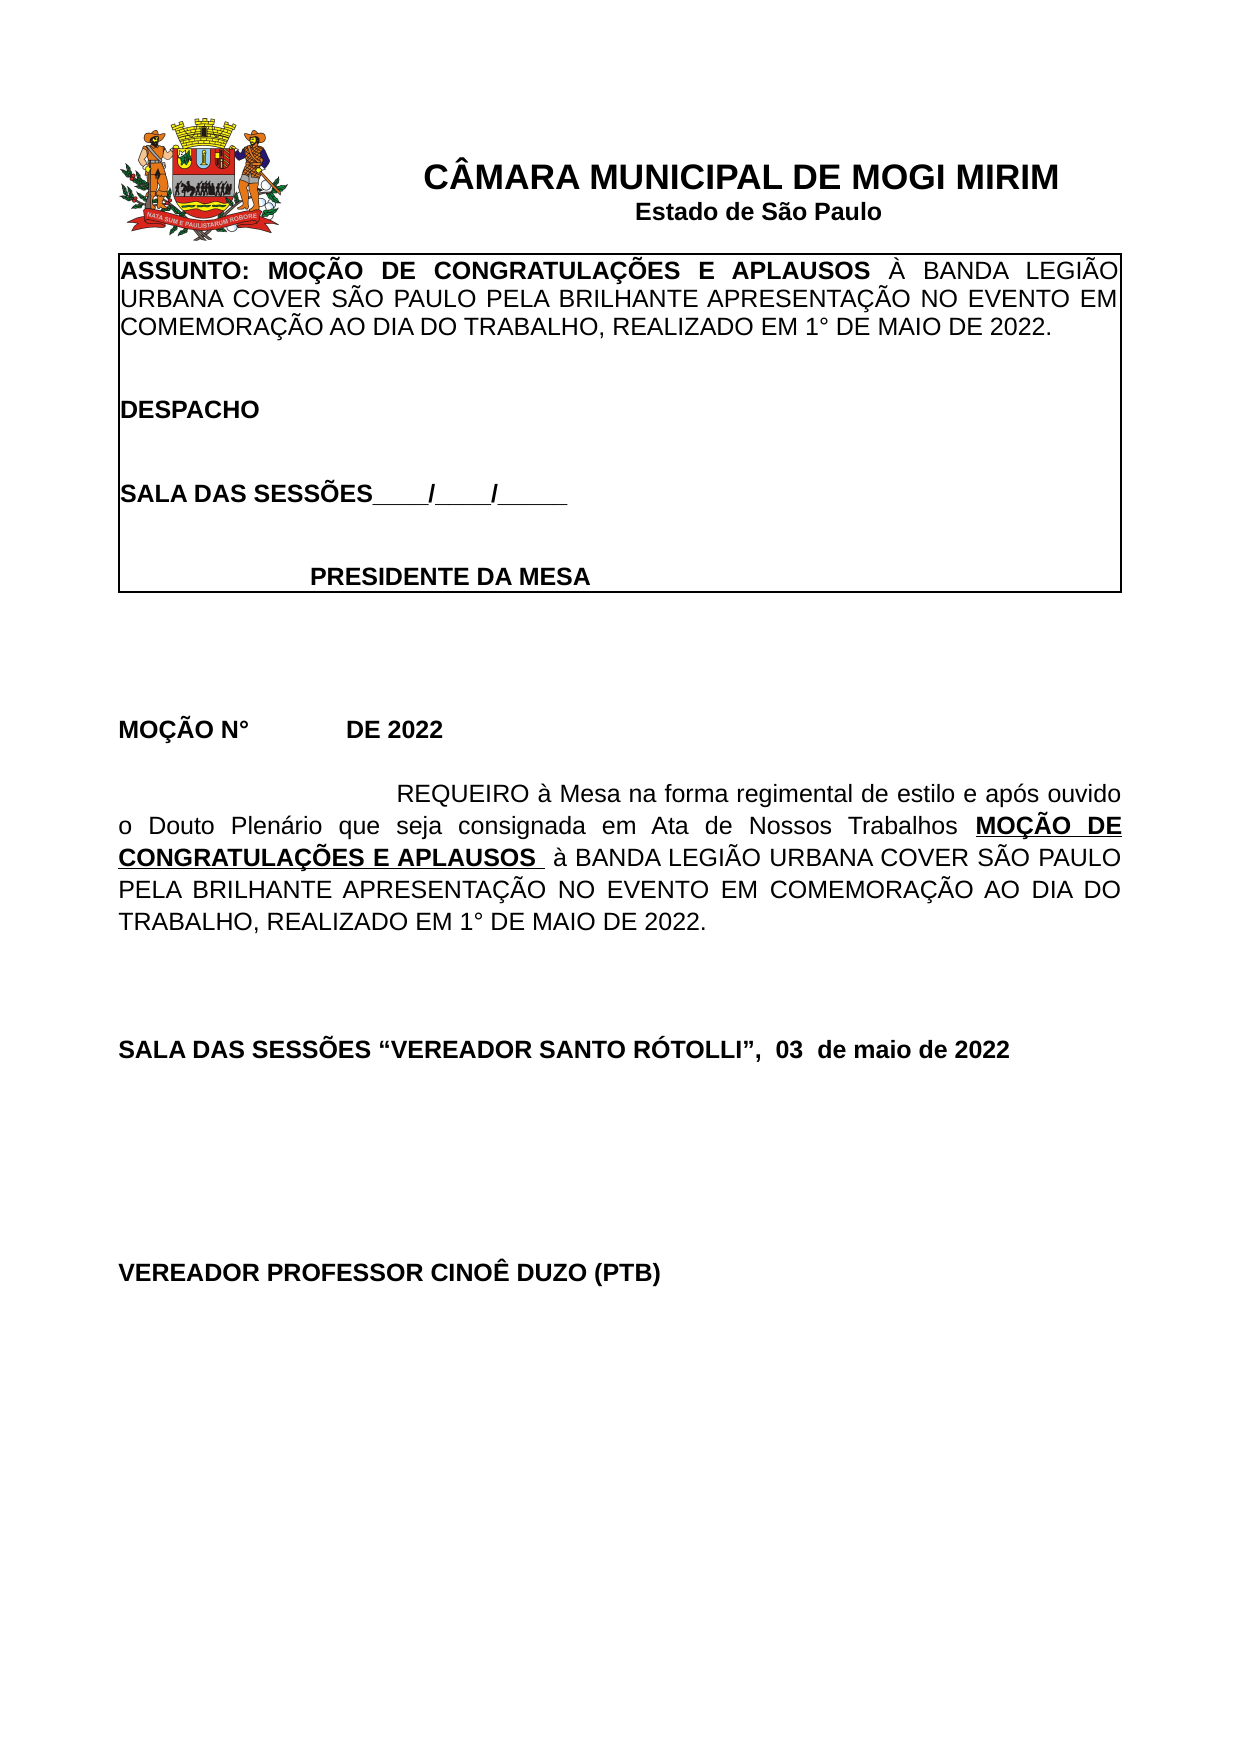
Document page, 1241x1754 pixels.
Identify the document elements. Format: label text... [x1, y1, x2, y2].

text MOÇÃO N° DE 2022 [118, 716, 1122, 744]
text DESPACHO [120, 392, 1120, 424]
text SALA DAS SESSÕES “VEREADOR SANTO RÓTOLLI”, 03 de maio de 2022 [118, 1036, 1122, 1063]
text SALA DAS SESSÕES____/____/_____ [120, 476, 1120, 507]
text VEREADOR PROFESSOR CINOÊ DUZO (PTB) [118, 1259, 1122, 1287]
text PRESIDENTE DA MESA [120, 559, 1120, 591]
text ASSUNTO: MOÇÃO DE CONGRATULAÇÕES E APLAUSOS À BANDA LEGIÃO URBANA COVER SÃO PAULO PELA BRILHANTE APRESENTAÇÃO NO EVENTO EM COMEMORAÇÃO AO DIA DO TRABALHO, REALIZADO EM 1° DE MAIO DE 2022. [120, 255, 1120, 340]
text REQUEIRO à Mesa na forma regimental de estilo e após ouvido o Douto Plenário que seja consignada em Ata de Nossos Trabalhos MOÇÃO DE CONGRATULAÇÕES E APLAUSOS à BANDA LEGIÃO URBANA COVER SÃO PAULO PELA BRILHANTE APRESENTAÇÃO NO EVENTO EM COMEMORAÇÃO AO DIA DO TRABALHO, REALIZADO EM 1° DE MAIO DE 2022. [118, 779, 1122, 936]
table_header [354, 593, 886, 620]
picture [118, 118, 289, 241]
